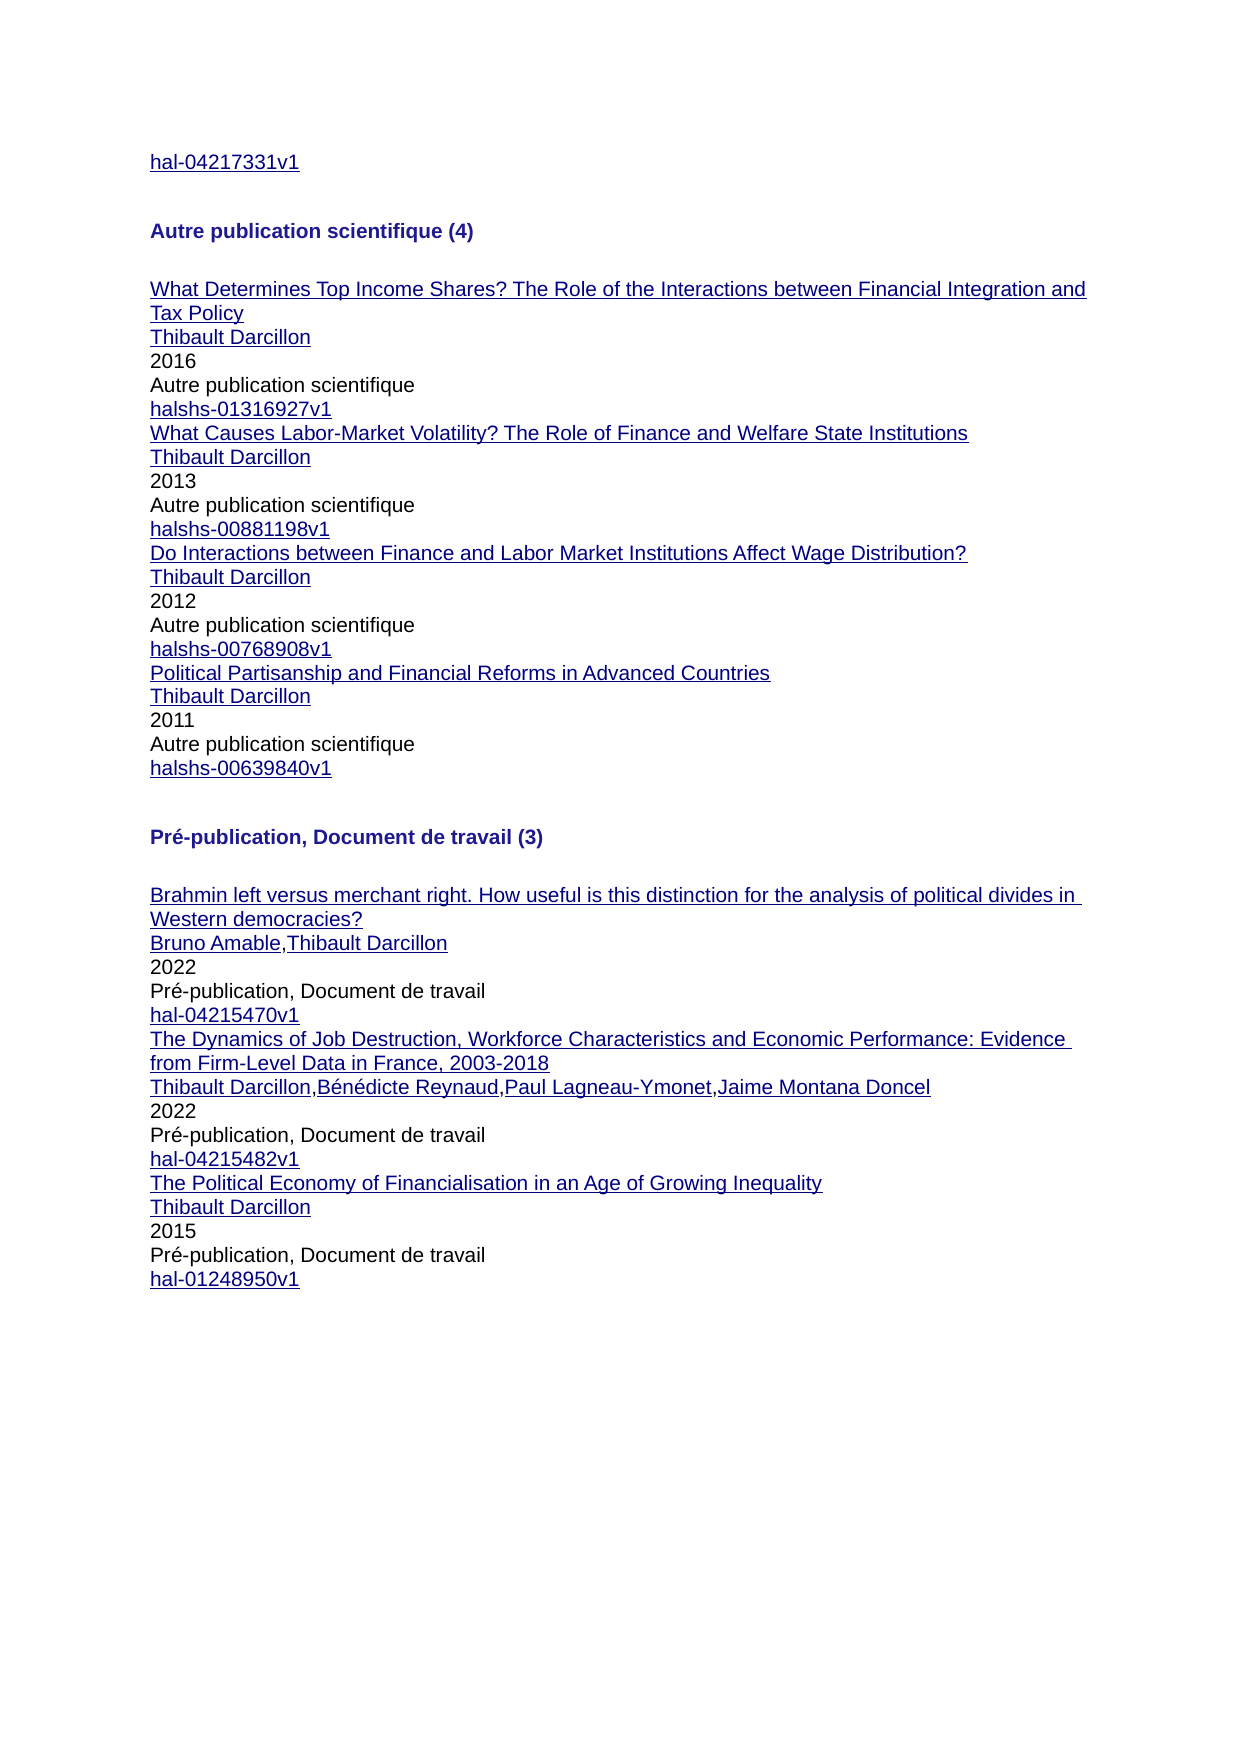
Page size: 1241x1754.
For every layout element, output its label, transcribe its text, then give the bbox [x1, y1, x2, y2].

table_cell The Dynamics of Job Destruction, Workforce Characteristics and Economic Performance: Evidence from Firm-Level Data in France, 2003-2018 Thibault Darcillon,Bénédicte Reynaud,Paul Lagneau-Ymonet,Jaime Montana Doncel 2022 Pré-publication, Document de travail hal-04215482v1 [150, 1027, 1090, 1171]
subtitle Pré-publication, Document de travail (3) [150, 825, 1090, 849]
subtitle Autre publication scientifique (4) [150, 219, 1090, 243]
table_cell The Political Economy of Financialisation in an Age of Growing Inequality Thibault Darcillon 2015 Pré-publication, Document de travail hal-01248950v1 [150, 1171, 1090, 1291]
table_header hal-04217331v1 [150, 150, 1090, 174]
table_header Brahmin left versus merchant right. How useful is this distinction for the analysis of political divides in Western democracies? Bruno Amable,Thibault Darcillon 2022 Pré-publication, Document de travail hal-04215470v1 [150, 883, 1090, 1027]
table_cell What Causes Labor-Market Volatility? The Role of Finance and Welfare State Institutions Thibault Darcillon 2013 Autre publication scientifique halshs-00881198v1 [150, 421, 1090, 541]
table_header What Determines Top Income Shares? The Role of the Interactions between Financial Integration and Tax Policy Thibault Darcillon 2016 Autre publication scientifique halshs-01316927v1 [150, 277, 1090, 421]
table_cell Political Partisanship and Financial Reforms in Advanced Countries Thibault Darcillon 2011 Autre publication scientifique halshs-00639840v1 [150, 660, 1090, 780]
table_cell Do Interactions between Finance and Labor Market Institutions Affect Wage Distribution? Thibault Darcillon 2012 Autre publication scientifique halshs-00768908v1 [150, 541, 1090, 660]
